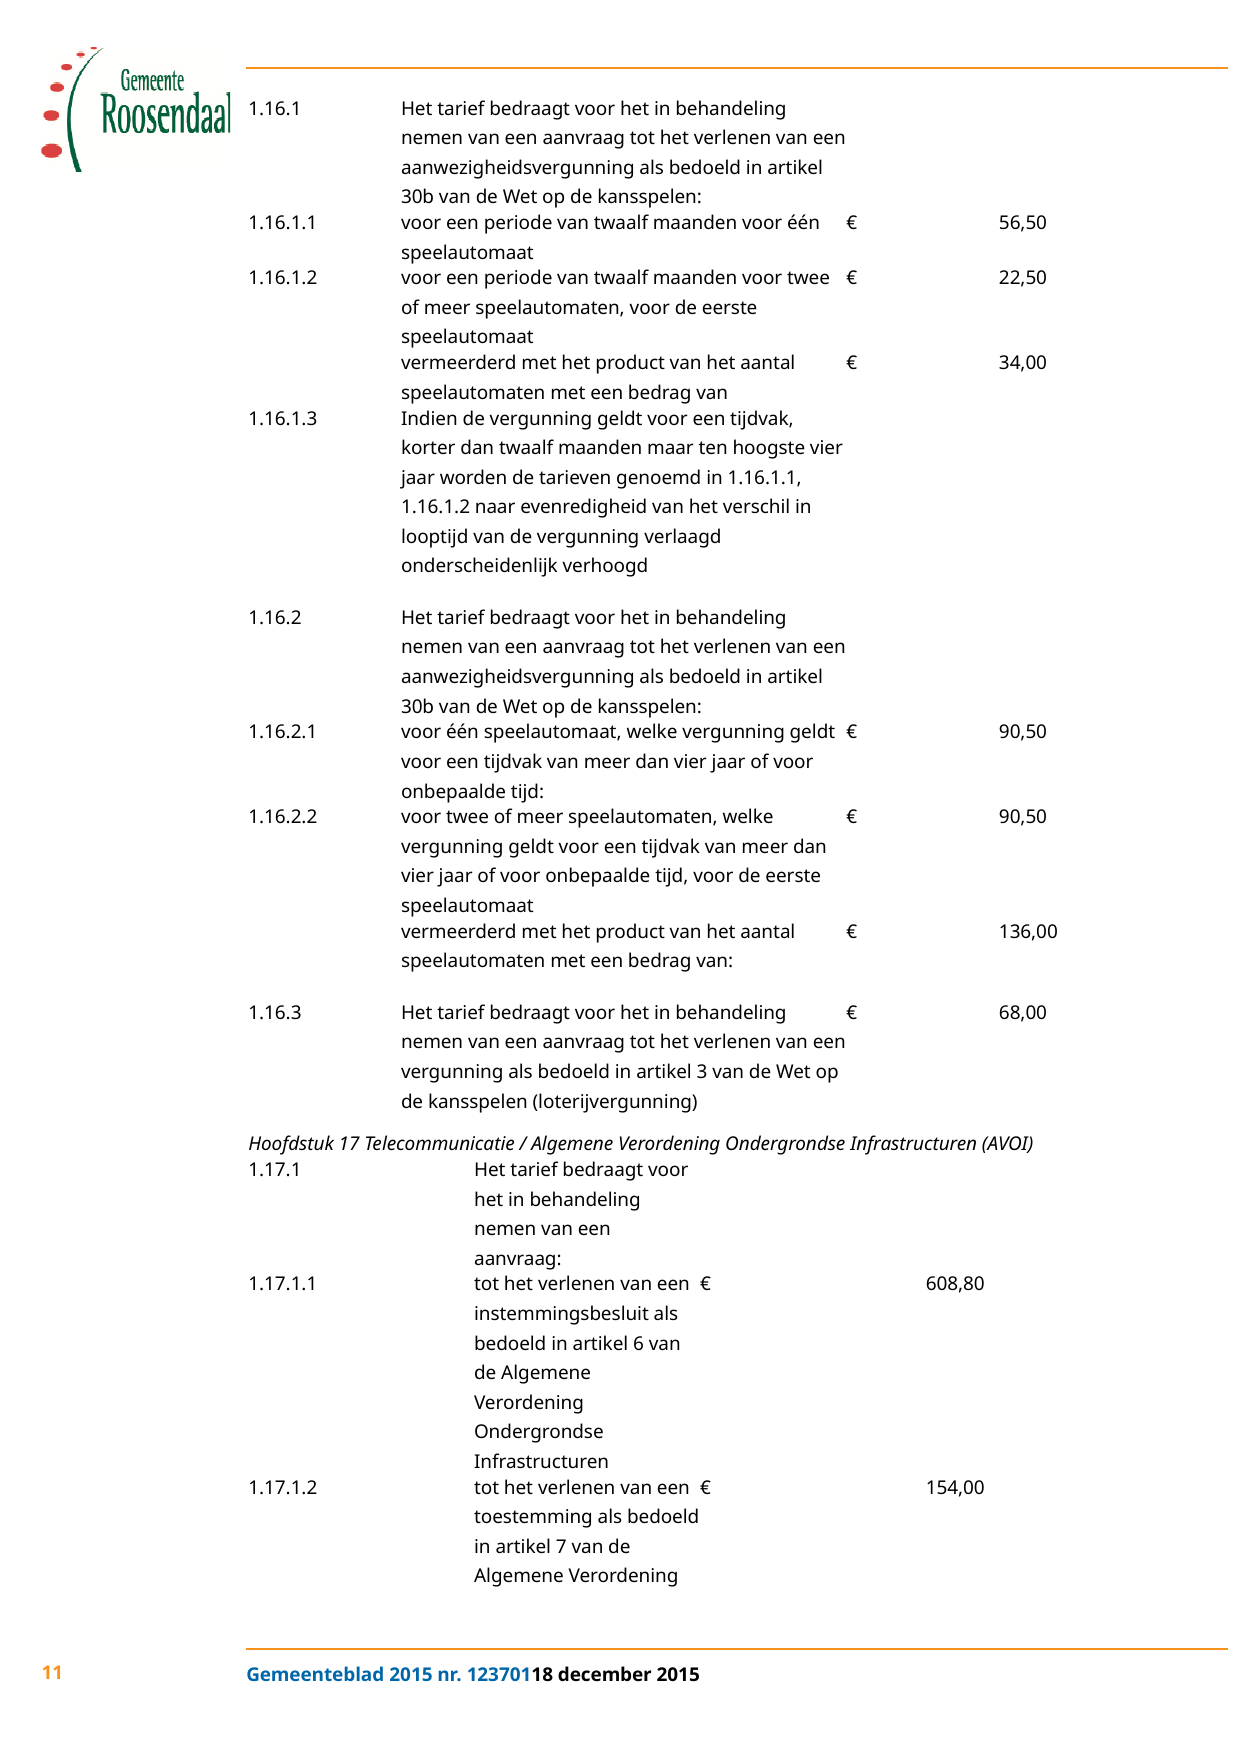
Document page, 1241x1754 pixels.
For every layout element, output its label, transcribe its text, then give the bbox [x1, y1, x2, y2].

table_cell 1.16.1.3 [248, 405, 401, 578]
table_cell vermeerderd met het product van het aantal speelautomaten met een bedrag van: [401, 918, 846, 973]
table_header [926, 1156, 1152, 1271]
table_cell € [846, 918, 999, 973]
table_cell voor twee of meer speelautomaten, welke vergunning geldt voor een tijdvak van meer dan vier jaar of voor onbepaalde tijd, voor de eerste speelautomaat [401, 804, 846, 918]
table_cell voor één speelautomaat, welke vergunning geldt voor een tijdvak van meer dan vier jaar of voor onbepaalde tijd: [401, 719, 846, 803]
table_cell € [846, 265, 999, 349]
table_cell 1.16.2.2 [248, 804, 401, 918]
table_cell € [846, 719, 999, 803]
table_cell voor een periode van twaalf maanden voor twee of meer speelautomaten, voor de eerste speelautomaat [401, 265, 846, 349]
table_cell [248, 579, 401, 604]
table_cell 1.17.1.1 [248, 1271, 474, 1474]
table_cell € [700, 1474, 926, 1588]
table_header Het tarief bedraagt voor het in behandeling nemen van een aanvraag: [474, 1156, 700, 1271]
table_header [999, 95, 1152, 209]
table_cell 90,50 [999, 804, 1152, 918]
table_cell [999, 604, 1152, 719]
table_cell [846, 604, 999, 719]
table_cell 1.16.1.1 [248, 209, 401, 264]
table_cell [401, 579, 846, 604]
table_cell [999, 405, 1152, 578]
text Hoofdstuk 17 Telecommunicatie / Algemene Verordening Ondergrondse Infrastructuren (AVOI) [248, 1130, 1152, 1156]
table_cell [846, 973, 999, 999]
table_header Het tarief bedraagt voor het in behandeling nemen van een aanvraag tot het verlenen van een aanwezigheidsvergunning als bedoeld in artikel 30b van de Wet op de kansspelen: [401, 95, 846, 209]
table_cell 56,50 [999, 209, 1152, 264]
table_cell € [846, 804, 999, 918]
table_cell € [846, 209, 999, 264]
table_header [846, 95, 999, 209]
table_cell 68,00 [999, 999, 1152, 1113]
table_cell € [846, 350, 999, 405]
table_cell [999, 973, 1152, 999]
table_cell [248, 350, 401, 405]
table_cell [846, 405, 999, 578]
table_cell 608,80 [926, 1271, 1152, 1474]
table_header [700, 1156, 926, 1271]
table_cell [248, 973, 401, 999]
table_cell 1.16.2.1 [248, 719, 401, 803]
table_cell 90,50 [999, 719, 1152, 803]
table_cell [248, 918, 401, 973]
table_cell [999, 579, 1152, 604]
table_cell 22,50 [999, 265, 1152, 349]
table_cell [401, 973, 846, 999]
table_header 1.17.1 [248, 1156, 474, 1271]
table_cell 136,00 [999, 918, 1152, 973]
table_cell 1.16.1.2 [248, 265, 401, 349]
table_cell vermeerderd met het product van het aantal speelautomaten met een bedrag van [401, 350, 846, 405]
table_cell Indien de vergunning geldt voor een tijdvak, korter dan twaalf maanden maar ten hoogste vier jaar worden de tarieven genoemd in 1.16.1.1, 1.16.1.2 naar evenredigheid van het verschil in looptijd van de vergunning verlaagd onderscheidenlijk verhoogd [401, 405, 846, 578]
table_cell € [700, 1271, 926, 1474]
picture [41, 47, 231, 172]
table_cell 34,00 [999, 350, 1152, 405]
table_cell voor een periode van twaalf maanden voor één speelautomaat [401, 209, 846, 264]
table_cell € [846, 999, 999, 1113]
table_cell Het tarief bedraagt voor het in behandeling nemen van een aanvraag tot het verlenen van een aanwezigheidsvergunning als bedoeld in artikel 30b van de Wet op de kansspelen: [401, 604, 846, 719]
table_cell 1.16.3 [248, 999, 401, 1113]
table_cell 154,00 [926, 1474, 1152, 1588]
table_cell Het tarief bedraagt voor het in behandeling nemen van een aanvraag tot het verlenen van een vergunning als bedoeld in artikel 3 van de Wet op de kansspelen (loterijvergunning) [401, 999, 846, 1113]
table_cell 1.16.2 [248, 604, 401, 719]
table_cell tot het verlenen van een instemmingsbesluit als bedoeld in artikel 6 van de Algemene Verordening Ondergrondse Infrastructuren [474, 1271, 700, 1474]
table_cell [846, 579, 999, 604]
table_header 1.16.1 [248, 95, 401, 209]
table_cell tot het verlenen van een toestemming als bedoeld in artikel 7 van de Algemene Verordening [474, 1474, 700, 1588]
table_cell 1.17.1.2 [248, 1474, 474, 1588]
